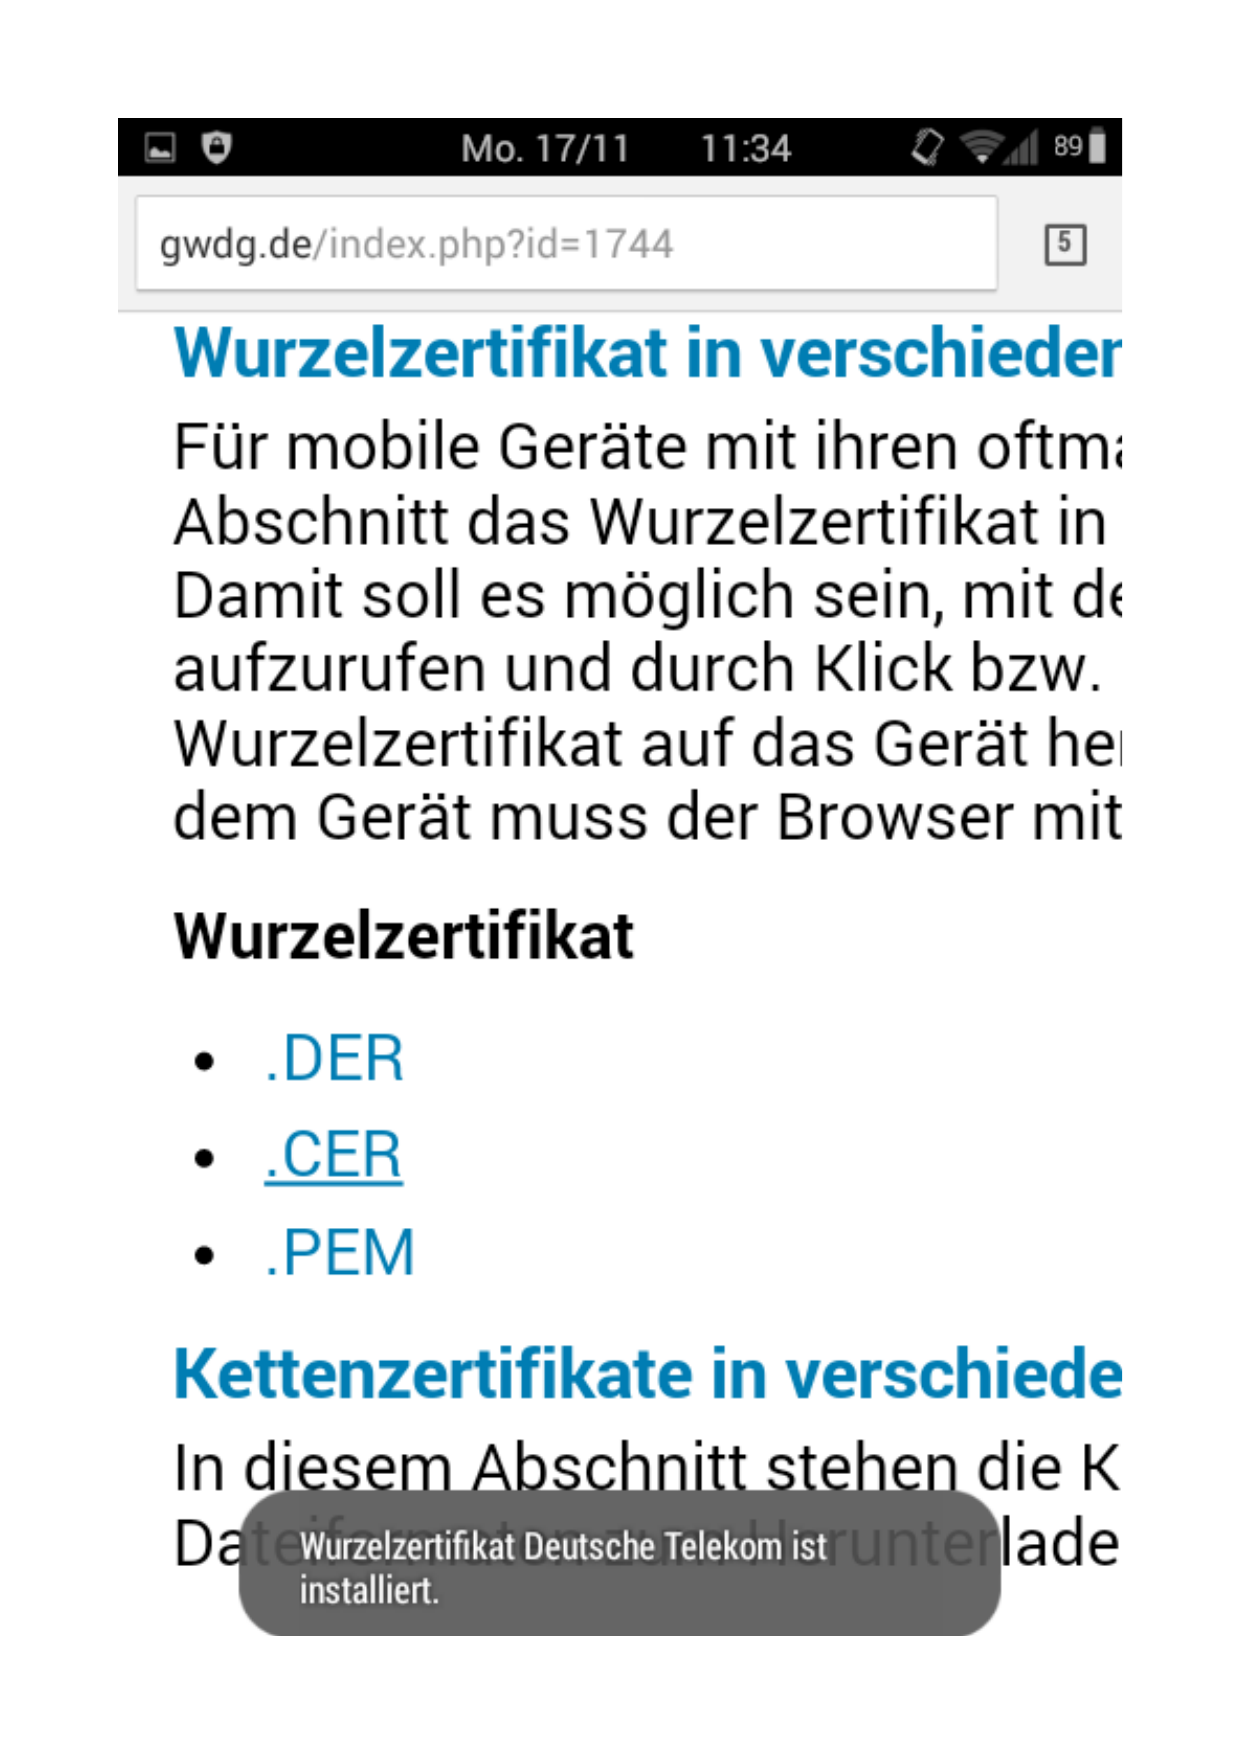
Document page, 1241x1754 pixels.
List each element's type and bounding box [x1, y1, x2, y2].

picture [118, 118, 1123, 1636]
picture [1100, 1367, 1114, 1375]
